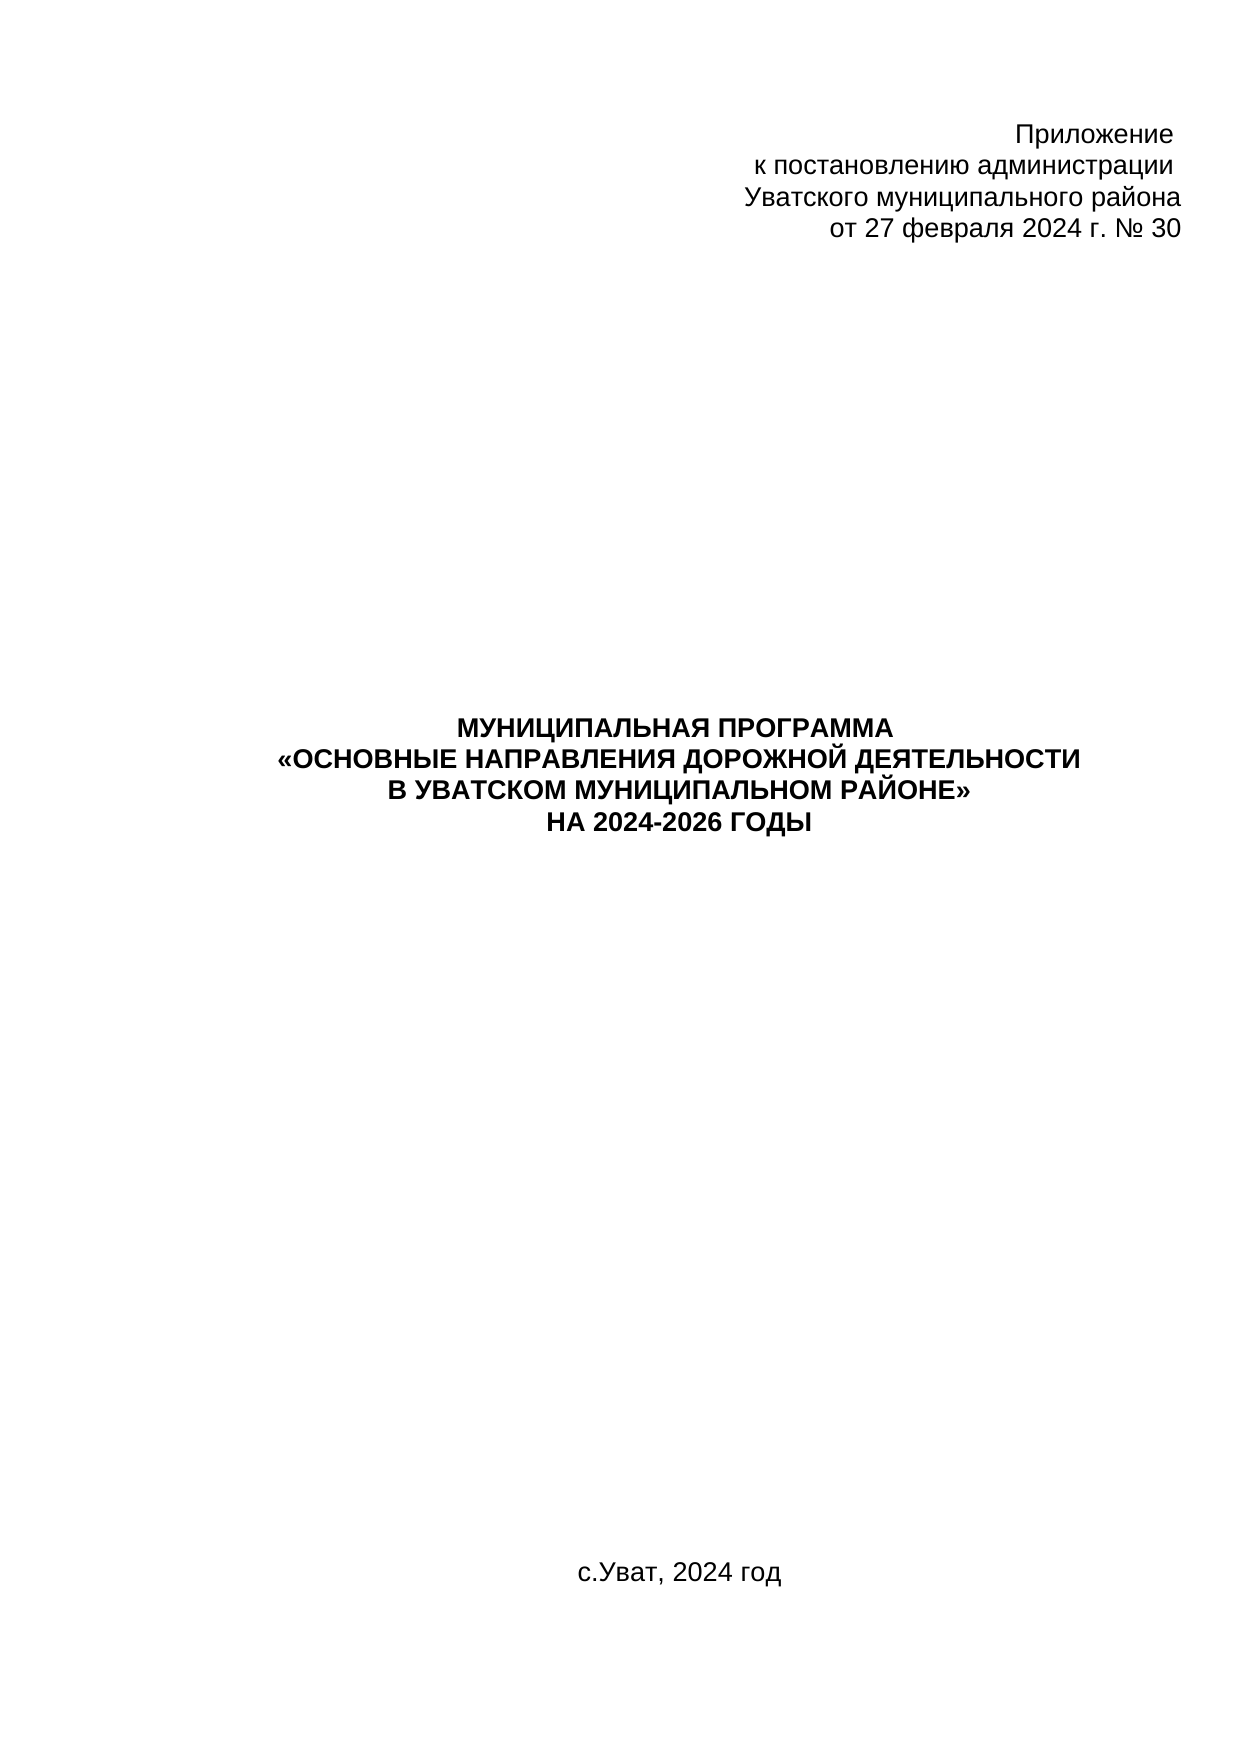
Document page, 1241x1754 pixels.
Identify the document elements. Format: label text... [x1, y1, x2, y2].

text Уватского муниципального района [177, 181, 1181, 212]
text Приложение [177, 118, 1181, 149]
text от 27 февраля 2024 г. № 30 [177, 212, 1181, 243]
text «Основные направления дорожной деятельности [177, 743, 1181, 774]
text МУНИЦИПАЛЬНАЯ ПРОГРАММА [177, 712, 1181, 743]
text в Уватском муниципальном районе» [177, 774, 1181, 806]
text на 2024-2026 годы [177, 806, 1181, 837]
text с.Уват, 2024 год [177, 1556, 1181, 1587]
text к постановлению администрации [177, 149, 1181, 181]
